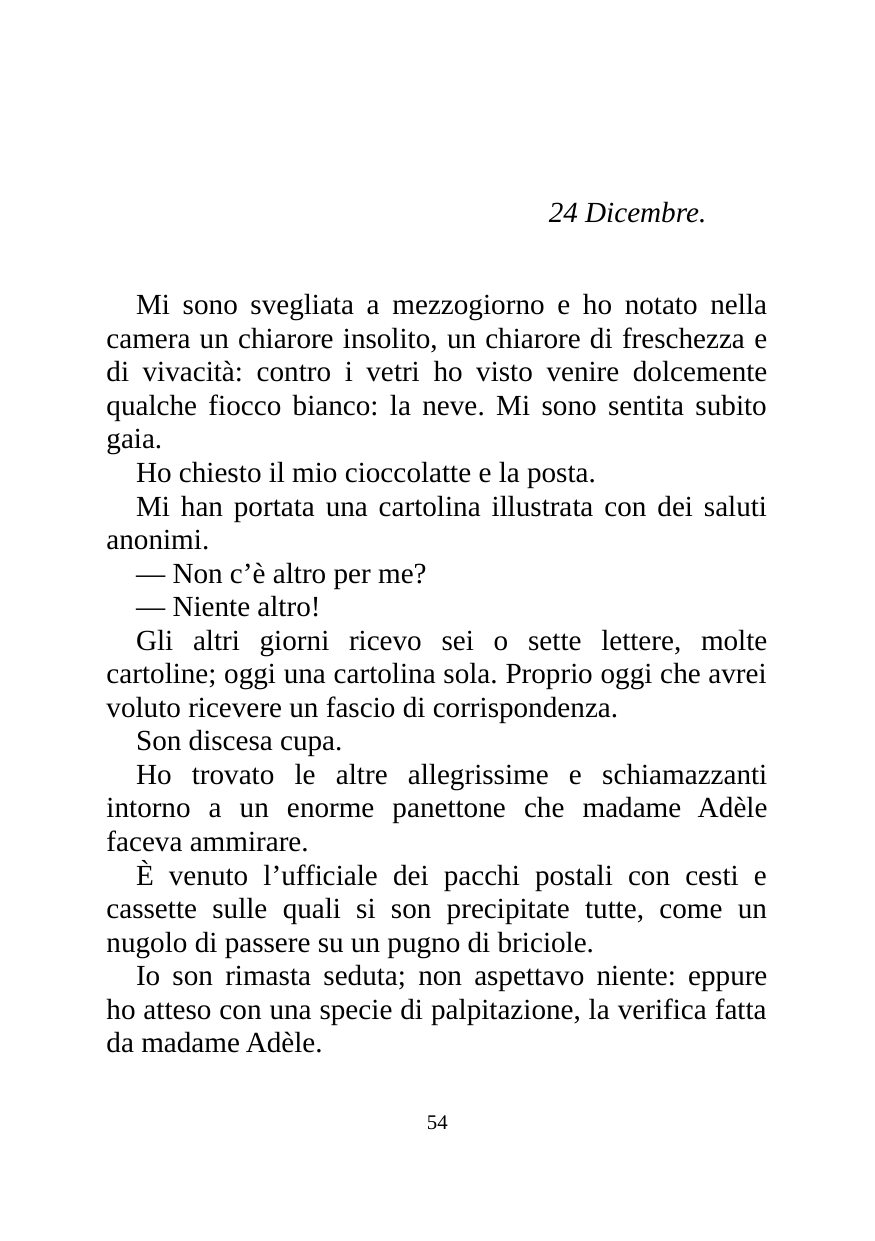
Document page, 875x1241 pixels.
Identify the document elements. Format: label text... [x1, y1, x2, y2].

text 24 Dicembre. [106, 195, 709, 228]
text È venuto l’ufficiale dei pacchi postali con cesti e cassette sulle quali si son precipitate tutte, come un nugolo di passere su un pugno di briciole. [106, 858, 768, 958]
text — Non c’è altro per me? [106, 556, 768, 589]
text Io son rimasta seduta; non aspettavo niente: eppure ho atteso con una specie di palpitazione, la verifica fatta da madame Adèle. [106, 958, 768, 1059]
text Son discesa cupa. [106, 723, 768, 757]
text Mi sono svegliata a mezzogiorno e ho notato nella camera un chiarore insolito, un chiarore di freschezza e di vivacità: contro i vetri ho visto venire dolcemente qualche fiocco bianco: la neve. Mi sono sentita subito gaia. [106, 287, 768, 455]
text Ho chiesto il mio cioccolatte e la posta. [106, 455, 768, 489]
text — Niente altro! [106, 589, 768, 623]
text Gli altri giorni ricevo sei o sette lettere, molte cartoline; oggi una cartolina sola. Proprio oggi che avrei voluto ricevere un fascio di corrispondenza. [106, 623, 768, 723]
text Ho trovato le altre allegrissime e schiamazzanti intorno a un enorme panettone che madame Adèle faceva ammirare. [106, 757, 768, 858]
text Mi han portata una cartolina illustrata con dei saluti anonimi. [106, 489, 768, 556]
